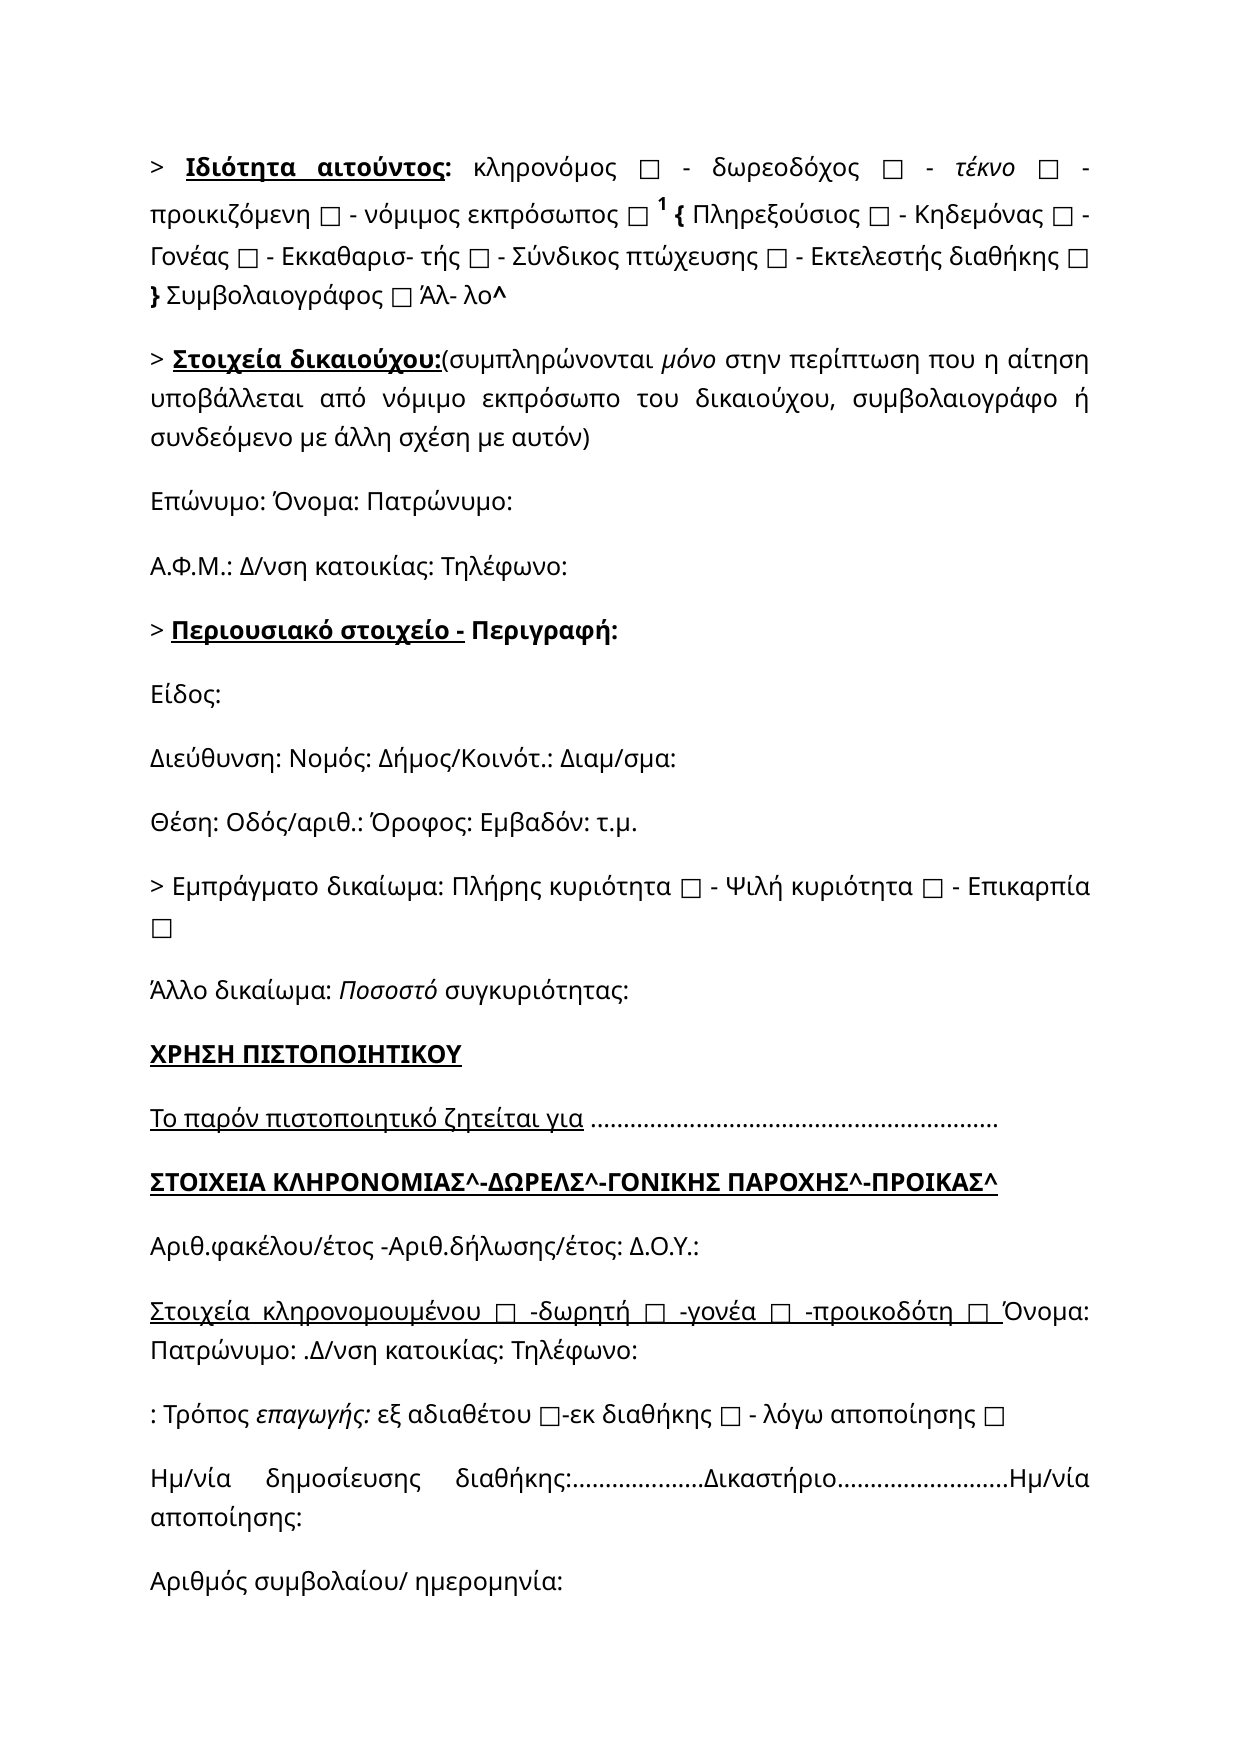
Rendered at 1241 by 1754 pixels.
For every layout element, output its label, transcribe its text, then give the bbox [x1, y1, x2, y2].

text > Στοιχεία δικαιούχου:(συμπληρώνονται μόνο στην περίπτωση που η αίτηση υποβάλλεται από νόμιμο εκπρόσωπο του δικαιούχου, συμβολαιογράφο ή συνδεόμενο με άλλη σχέση με αυτόν) [150, 341, 1090, 454]
text Διεύθυνση: Νομός: Δήμος/Κοινότ.: Διαμ/σμα: [150, 741, 1090, 775]
text Είδος: [150, 676, 1090, 711]
text > Περιουσιακό στοιχείο - Περιγραφή: [150, 612, 1090, 646]
text Ημ/νία δημοσίευσης διαθήκης:…………..……Δικαστήριο……..……………...Ημ/νία αποποίησης: [150, 1461, 1090, 1534]
text ΣΤΟΙΧΕΙΑ ΚΛΗΡΟΝΟΜΙΑΣ^-ΔΩΡΕΛΣ^-ΓΟΝΙΚΗΣ ΠΑΡΟΧΗΣ^-ΠΡΟΙΚΑΣ^ [150, 1165, 1090, 1199]
text Α.Φ.Μ.: Δ/νση κατοικίας: Τηλέφωνο: [150, 548, 1090, 582]
text Επώνυμο: Όνομα: Πατρώνυμο: [150, 484, 1090, 518]
text Το παρόν πιστοποιητικό ζητείται για .……………………………………….…………… [150, 1101, 1090, 1135]
text : Τρόπος επαγωγής: εξ αδιαθέτου □-εκ διαθήκης □ - λόγω αποποίησης □ [150, 1396, 1090, 1431]
text Άλλο δικαίωμα: Ποσοστό συγκυριότητας: [150, 972, 1090, 1006]
text ΧΡΗΣΗ ΠΙΣΤΟΠΟΙΗΤΙΚΟΥ [150, 1036, 1090, 1071]
text > Εμπράγματο δικαίωμα: Πλήρης κυριότητα □ - Ψιλή κυριότητα □ - Επικαρπία □ [150, 869, 1090, 942]
text Αριθ.φακέλου/έτος -Αριθ.δήλωσης/έτος: Δ.Ο.Υ.: [150, 1229, 1090, 1263]
text > Ιδιότητα αιτούντος: κληρονόμος □ - δωρεοδόχος □ - τέκνο □ - προικιζόμενη □ - νόμιμος εκπρόσωπος □ 1 { Πληρεξούσιος □ - Κηδεμόνας □ - Γονέας □ - Εκκαθαρισ- τής □ - Σύνδικος πτώχευσης □ - Εκτελεστής διαθήκης □ } Συμβολαιογράφος □ Άλ- λο^ [150, 150, 1090, 311]
text Αριθμός συμβολαίου/ ημερομηνία: [150, 1564, 1090, 1598]
text Στοιχεία κληρονομουμένου □ -δωρητή □ -γονέα □ -προικοδότη □ Όνομα: Πατρώνυμο: .Δ/νση κατοικίας: Τηλέφωνο: [150, 1293, 1090, 1366]
text Θέση: Οδός/αριθ.: Όροφος: Εμβαδόν: τ.μ. [150, 805, 1090, 839]
